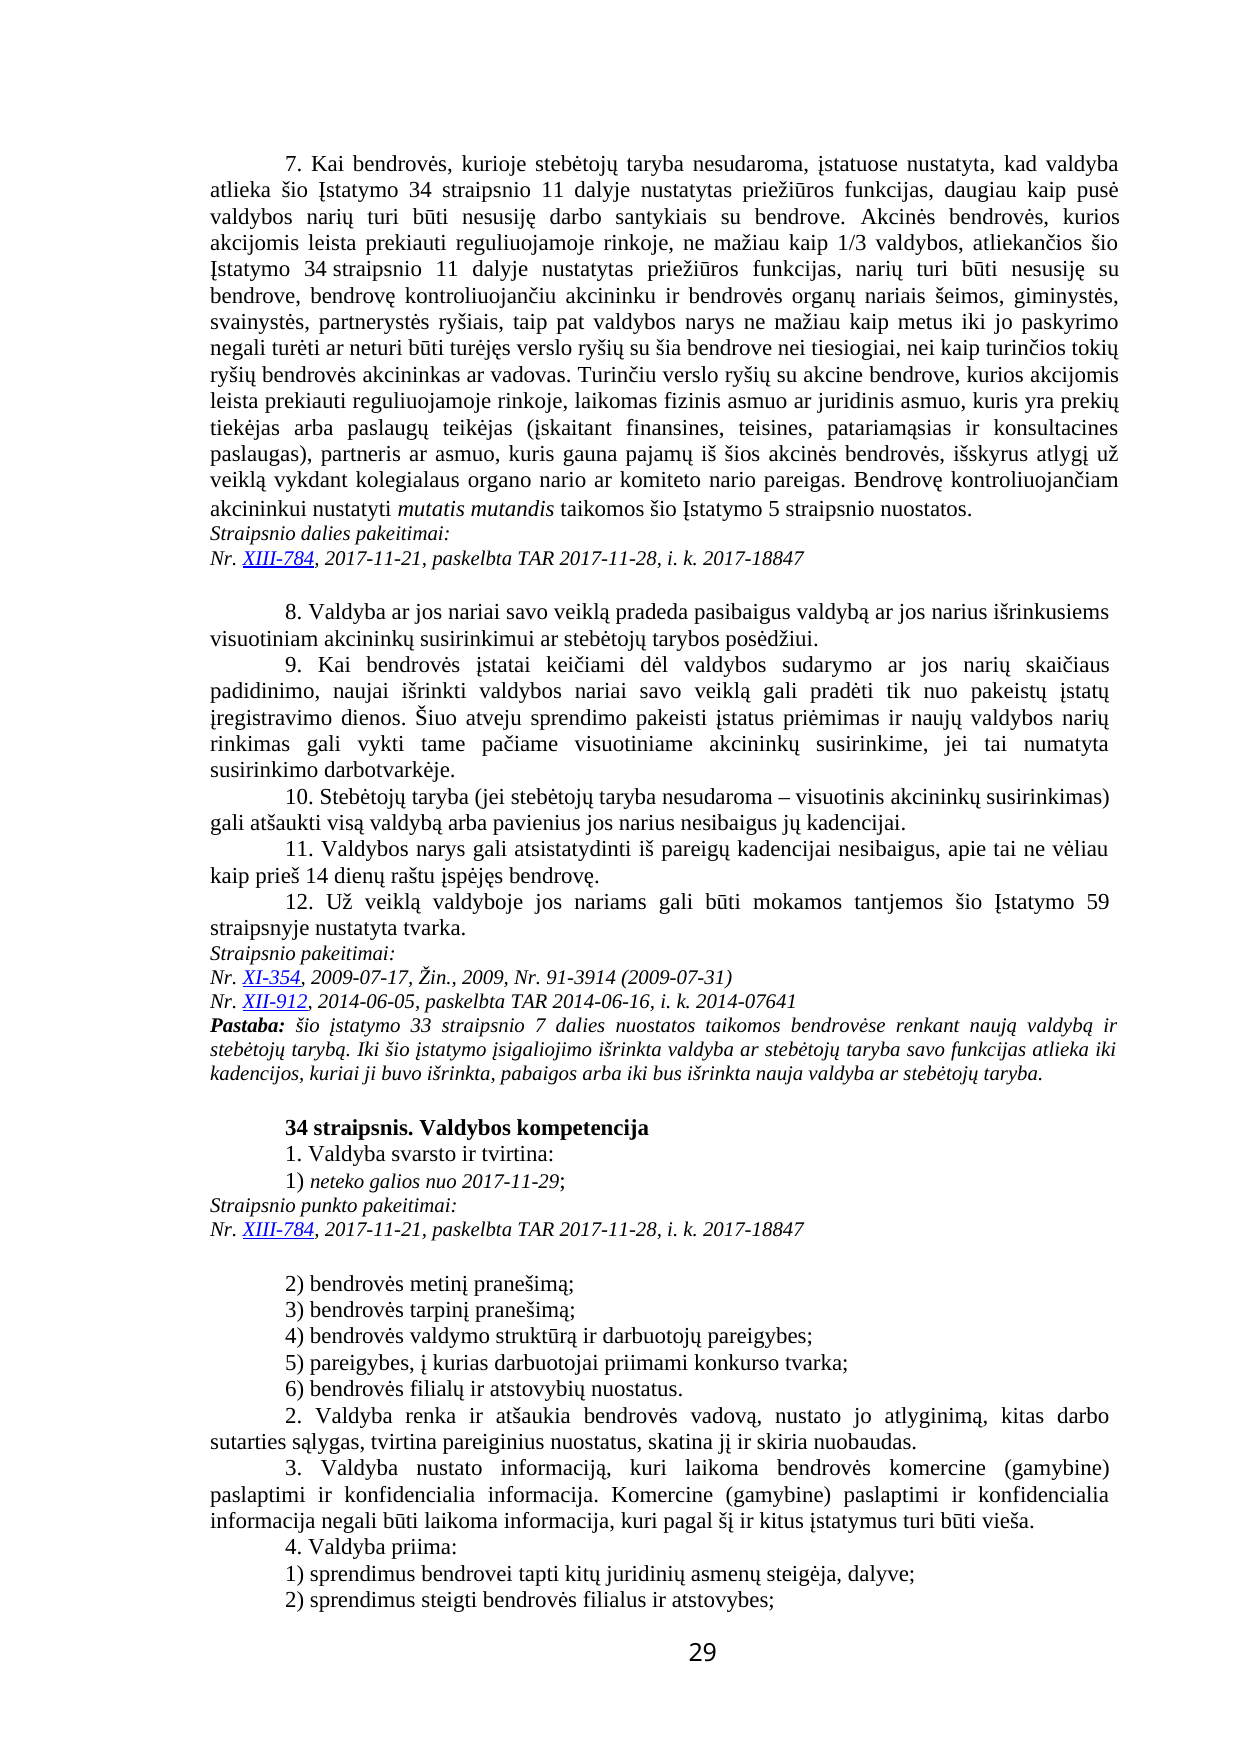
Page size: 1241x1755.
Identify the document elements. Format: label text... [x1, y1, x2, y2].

text 3. Valdyba nustato informaciją, kuri laikoma bendrovės komercine (gamybine) paslaptimi ir konfidencialia informacija. Komercine (gamybine) paslaptimi ir konfidencialia informacija negali būti laikoma informacija, kuri pagal šį ir kitus įstatymus turi būti vieša. [210, 1454, 1111, 1533]
text Nr. XI-354, 2009-07-17, Žin., 2009, Nr. 91-3914 (2009-07-31) [210, 965, 1120, 989]
text 10. Stebėtojų taryba (jei stebėtojų taryba nesudaroma – visuotinis akcininkų susirinkimas) gali atšaukti visą valdybą arba pavienius jos narius nesibaigus jų kadencijai. [210, 783, 1111, 835]
text 34 straipsnis. Valdybos kompetencija [210, 1114, 1111, 1140]
text 6) bendrovės filialų ir atstovybių nuostatus. [210, 1375, 1111, 1402]
text 11. Valdybos narys gali atsistatydinti iš pareigų kadencijai nesibaigus, apie tai ne vėliau kaip prieš 14 dienų raštu įspėjęs bendrovę. [210, 835, 1111, 888]
text 7. Kai bendrovės, kurioje stebėtojų taryba nesudaroma, įstatuose nustatyta, kad valdyba atlieka šio Įstatymo 34 straipsnio 11 dalyje nustatytas priežiūros funkcijas, daugiau kaip pusė valdybos narių turi būti nesusiję darbo santykiais su bendrove. Akcinės bendrovės, kurios akcijomis leista prekiauti reguliuojamoje rinkoje, ne mažiau kaip 1/3 valdybos, atliekančios šio Įstatymo 34 straipsnio 11 dalyje nustatytas priežiūros funkcijas, narių turi būti nesusiję su bendrove, bendrovę kontroliuojančiu akcininku ir bendrovės organų nariais šeimos, giminystės, svainystės, partnerystės ryšiais, taip pat valdybos narys ne mažiau kaip metus iki jo paskyrimo negali turėti ar neturi būti turėjęs verslo ryšių su šia bendrove nei tiesiogiai, nei kaip turinčios tokių ryšių bendrovės akcininkas ar vadovas. Turinčiu verslo ryšių su akcine bendrove, kurios akcijomis leista prekiauti reguliuojamoje rinkoje, laikomas fizinis asmuo ar juridinis asmuo, kuris yra prekių tiekėjas arba paslaugų teikėjas (įskaitant finansines, teisines, patariamąsias ir konsultacines paslaugas), partneris ar asmuo, kuris gauna pajamų iš šios akcinės bendrovės, išskyrus atlygį už veiklą vykdant kolegialaus organo nario ar komiteto nario pareigas. Bendrovę kontroliuojančiam akcininkui nustatyti mutatis mutandis taikomos šio Įstatymo 5 straipsnio nuostatos. [210, 150, 1120, 521]
text 2) bendrovės metinį pranešimą; [210, 1270, 1111, 1296]
text 5) pareigybes, į kurias darbuotojai priimami konkurso tvarka; [210, 1349, 1111, 1375]
text 1) neteko galios nuo 2017-11-29; [210, 1167, 1111, 1193]
text 2. Valdyba renka ir atšaukia bendrovės vadovą, nustato jo atlyginimą, kitas darbo sutarties sąlygas, tvirtina pareiginius nuostatus, skatina jį ir skiria nuobaudas. [210, 1402, 1111, 1454]
text Nr. XIII-784, 2017-11-21, paskelbta TAR 2017-11-28, i. k. 2017-18847 [210, 545, 1120, 569]
text 8. Valdyba ar jos nariai savo veiklą pradeda pasibaigus valdybą ar jos narius išrinkusiems visuotiniam akcininkų susirinkimui ar stebėtojų tarybos posėdžiui. [210, 598, 1111, 651]
text 9. Kai bendrovės įstatai keičiami dėl valdybos sudarymo ar jos narių skaičiaus padidinimo, naujai išrinkti valdybos nariai savo veiklą gali pradėti tik nuo pakeistų įstatų įregistravimo dienos. Šiuo atveju sprendimo pakeisti įstatus priėmimas ir naujų valdybos narių rinkimas gali vykti tame pačiame visuotiniame akcininkų susirinkime, jei tai numatyta susirinkimo darbotvarkėje. [210, 651, 1111, 783]
text Straipsnio punkto pakeitimai: [210, 1193, 1120, 1217]
text Nr. XII-912, 2014-06-05, paskelbta TAR 2014-06-16, i. k. 2014-07641 [210, 989, 1120, 1013]
text 1) sprendimus bendrovei tapti kitų juridinių asmenų steigėja, dalyve; [210, 1560, 1111, 1586]
text 3) bendrovės tarpinį pranešimą; [210, 1296, 1120, 1323]
text Straipsnio dalies pakeitimai: [210, 521, 1120, 545]
text 12. Už veiklą valdyboje jos nariams gali būti mokamos tantjemos šio Įstatymo 59 straipsnyje nustatyta tvarka. [210, 888, 1111, 941]
text Straipsnio pakeitimai: [210, 941, 1111, 965]
text 2) sprendimus steigti bendrovės filialus ir atstovybes; [210, 1586, 1111, 1612]
text 1. Valdyba svarsto ir tvirtina: [210, 1140, 1111, 1167]
text Pastaba: šio įstatymo 33 straipsnio 7 dalies nuostatos taikomos bendrovėse renkant naują valdybą ir stebėtojų tarybą. Iki šio įstatymo įsigaliojimo išrinkta valdyba ar stebėtojų taryba savo funkcijas atlieka iki kadencijos, kuriai ji buvo išrinkta, pabaigos arba iki bus išrinkta nauja valdyba ar stebėtojų taryba. [210, 1013, 1120, 1085]
text 4) bendrovės valdymo struktūrą ir darbuotojų pareigybes; [210, 1323, 1111, 1349]
text Nr. XIII-784, 2017-11-21, paskelbta TAR 2017-11-28, i. k. 2017-18847 [210, 1217, 1120, 1241]
text 4. Valdyba priima: [210, 1533, 1111, 1560]
